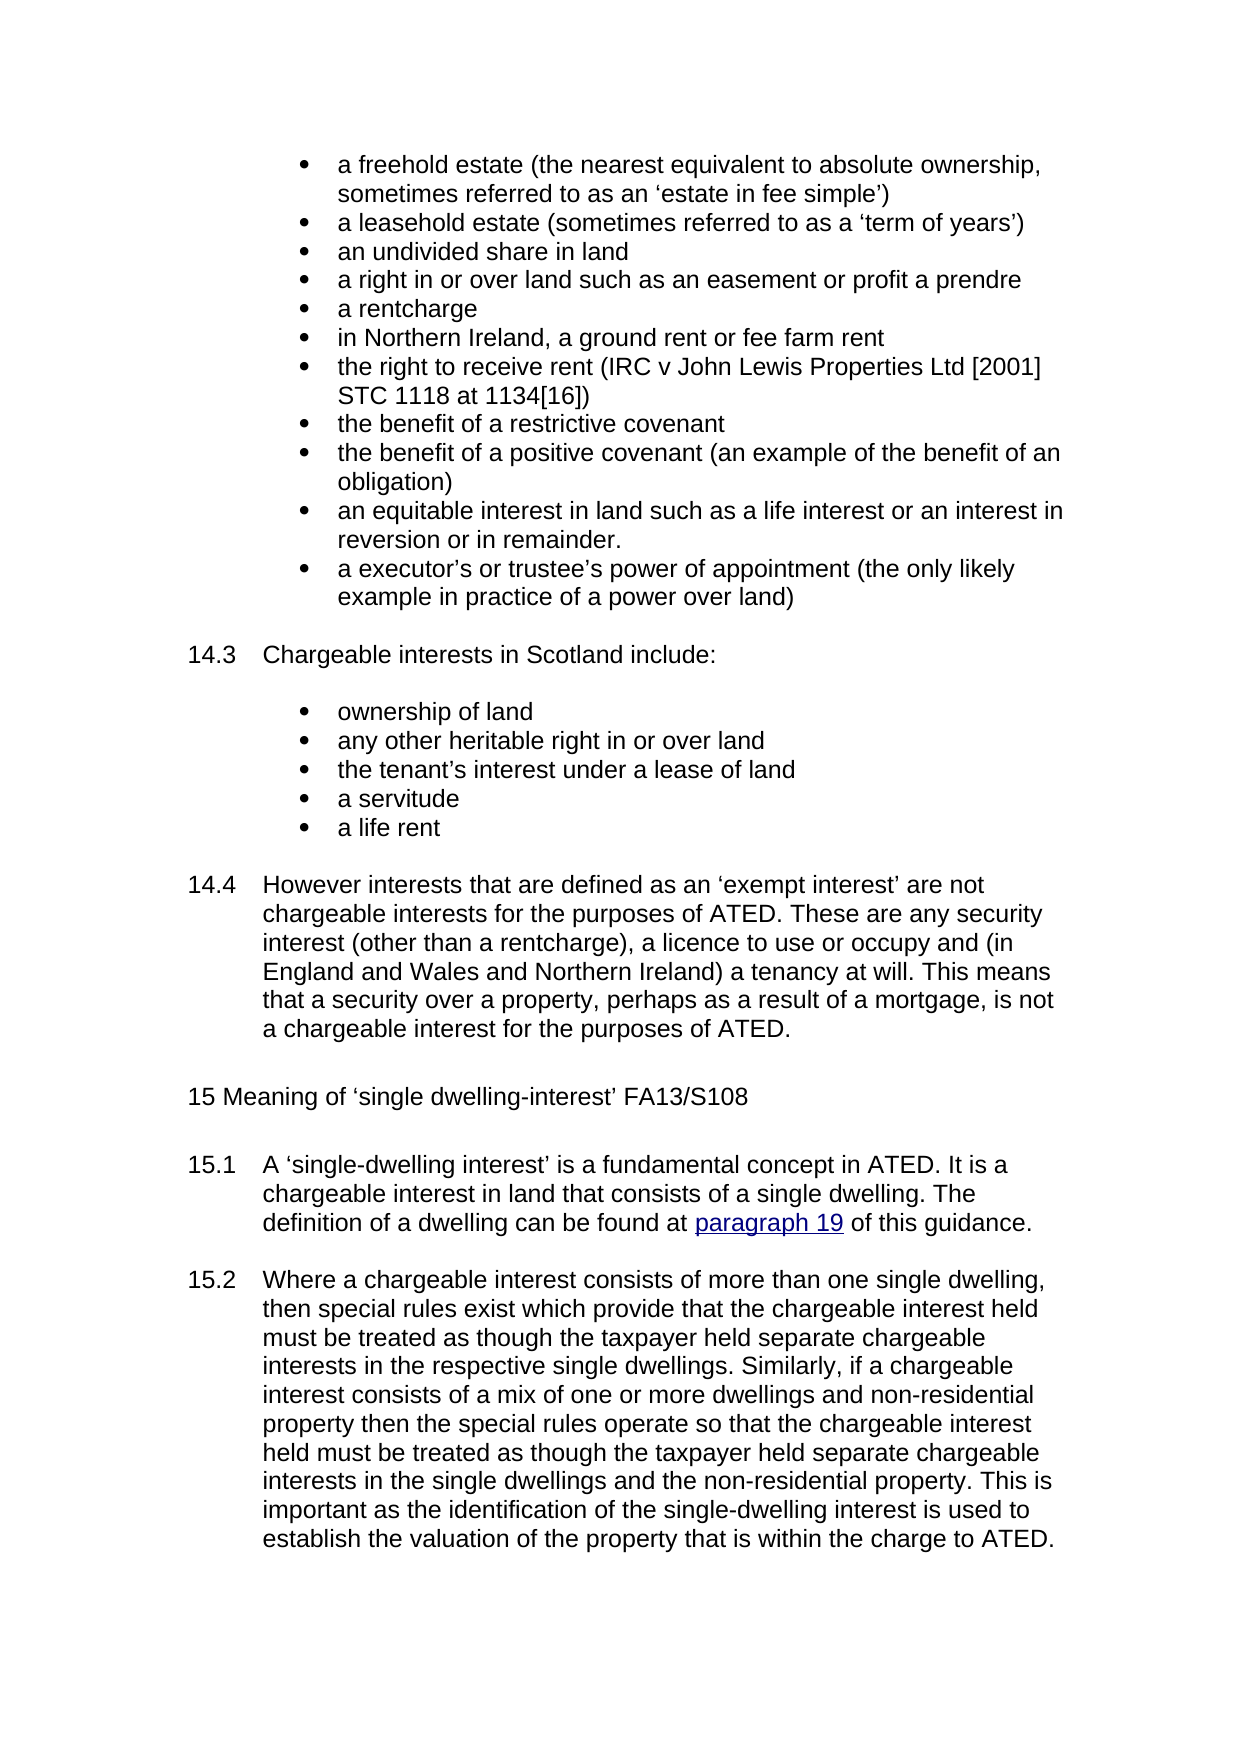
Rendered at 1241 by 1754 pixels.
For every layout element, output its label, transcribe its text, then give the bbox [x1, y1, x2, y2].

list in Northern Ireland, a ground rent or fee farm rent [300, 323, 1069, 352]
list the benefit of a positive covenant (an example of the benefit of an obligation) [300, 438, 1069, 496]
list the benefit of a restrictive covenant [300, 409, 1069, 438]
list a freehold estate (the nearest equivalent to absolute ownership, sometimes referred to as an ‘estate in fee simple’) [300, 150, 1069, 208]
list an equitable interest in land such as a life interest or an interest in reversion or in remainder. [300, 496, 1069, 553]
list a rentcharge [300, 294, 1069, 323]
list a servitude [300, 784, 1069, 813]
list ownership of land [300, 697, 1069, 726]
list the tenant’s interest under a lease of land [300, 755, 1069, 784]
subtitle 15 Meaning of ‘single dwelling-interest’ FA13/S108 [187, 1082, 1069, 1111]
list an undivided share in land [300, 236, 1069, 265]
text 14.3 Chargeable interests in Scotland include: [187, 640, 1069, 669]
list the right to receive rent (IRC v John Lewis Properties Ltd [2001] STC 1118 at 1134[16]) [300, 352, 1069, 409]
list a executor’s or trustee’s power of appointment (the only likely example in practice of a power over land) [300, 553, 1069, 611]
text 15.1 A ‘single-dwelling interest’ is a fundamental concept in ATED. It is a chargeable interest in land that consists of a single dwelling. The definition of a dwelling can be found at paragraph 19 of this guidance. [187, 1150, 1069, 1236]
text 15.2 Where a chargeable interest consists of more than one single dwelling, then special rules exist which provide that the chargeable interest held must be treated as though the taxpayer held separate chargeable interests in the respective single dwellings. Similarly, if a chargeable interest consists of a mix of one or more dwellings and non-residential property then the special rules operate so that the chargeable interest held must be treated as though the taxpayer held separate chargeable interests in the single dwellings and the non-residential property. This is important as the identification of the single-dwelling interest is used to establish the valuation of the property that is within the charge to ATED. [187, 1265, 1069, 1552]
text 14.4 However interests that are defined as an ‘exempt interest’ are not chargeable interests for the purposes of ATED. These are any security interest (other than a rentcharge), a licence to use or occupy and (in England and Wales and Northern Ireland) a tenancy at will. This means that a security over a property, perhaps as a result of a mortgage, is not a chargeable interest for the purposes of ATED. [187, 870, 1069, 1043]
list a leasehold estate (sometimes referred to as a ‘term of years’) [300, 208, 1069, 236]
list a right in or over land such as an easement or profit a prendre [300, 265, 1069, 294]
list any other heritable right in or over land [300, 726, 1069, 755]
list a life rent [300, 813, 1069, 842]
